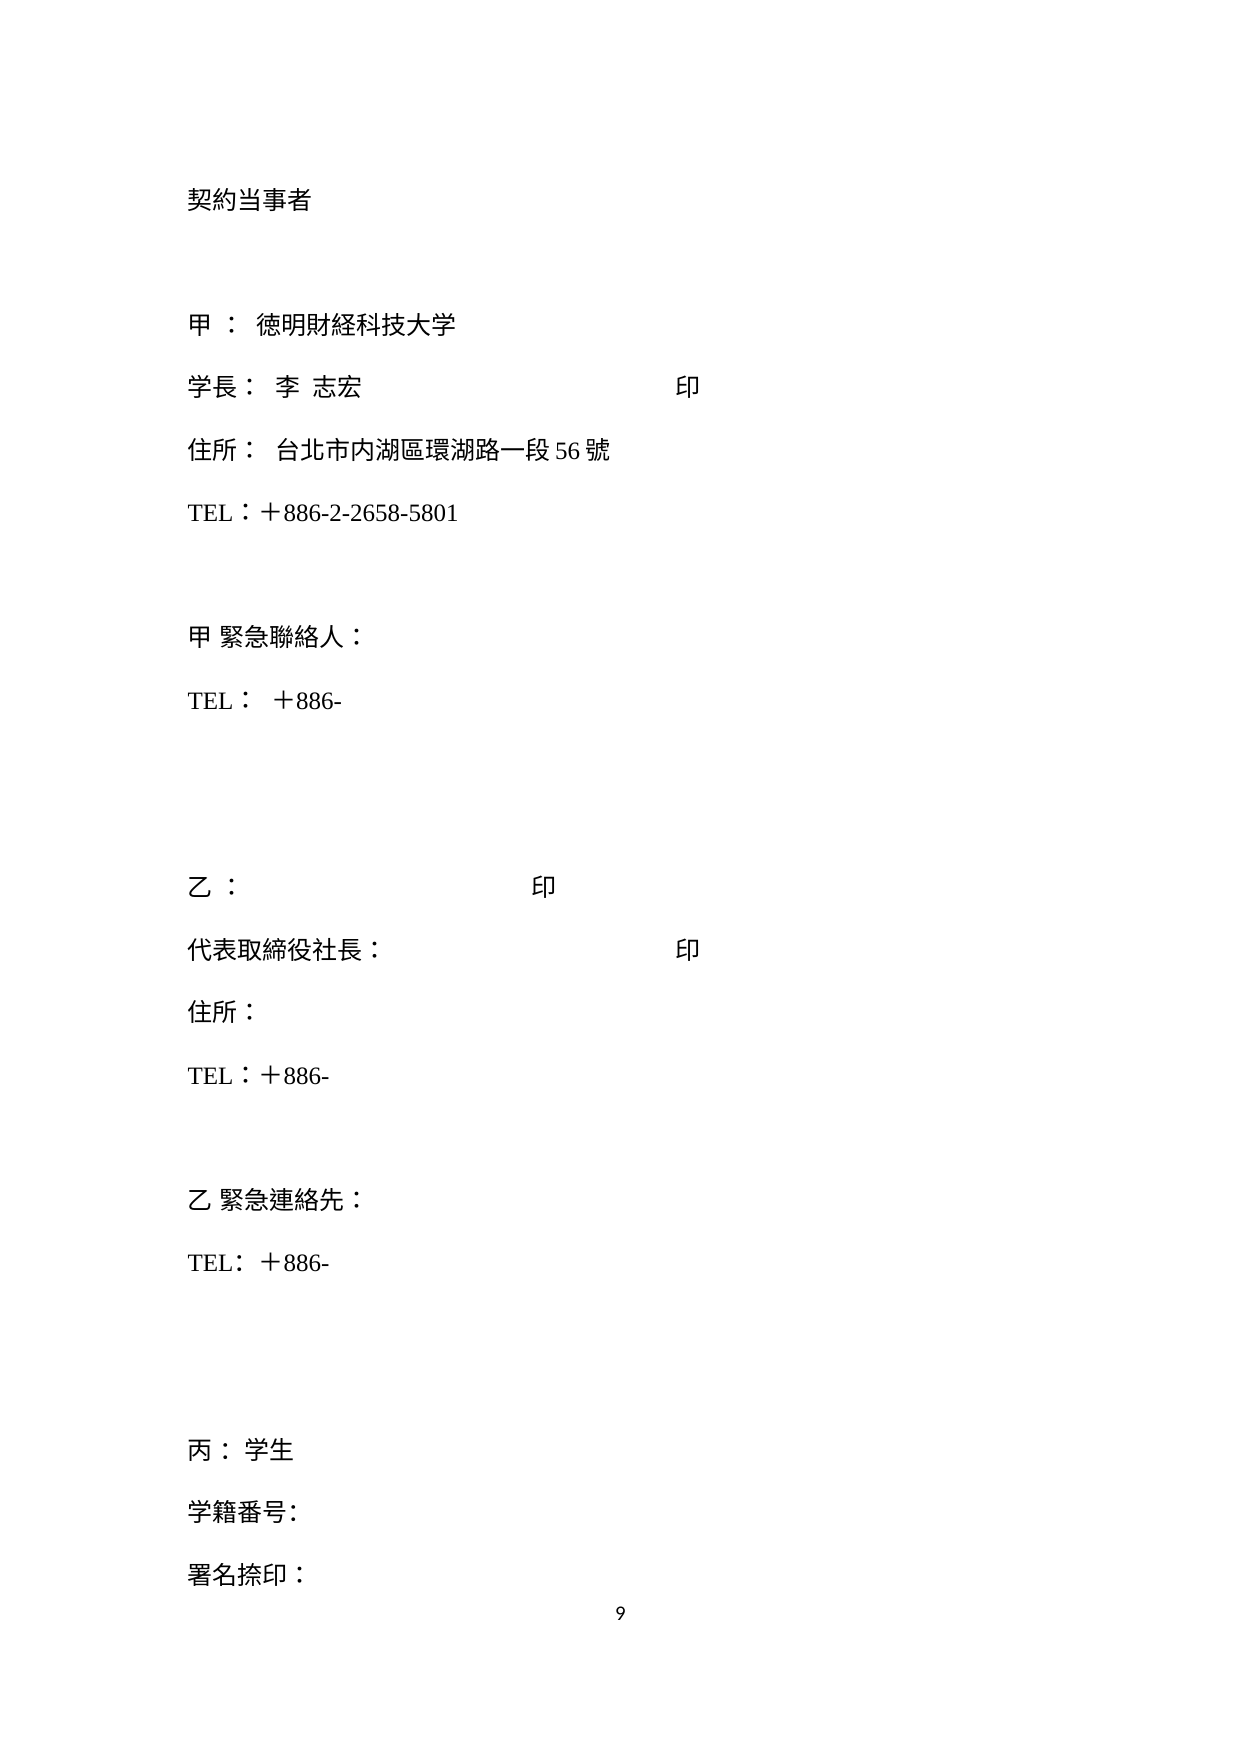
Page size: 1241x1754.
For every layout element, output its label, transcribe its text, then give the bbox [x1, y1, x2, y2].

text 丙 ：学生 [187, 1407, 1053, 1469]
text 甲 ： 徳明財経科技大学 [187, 282, 1053, 344]
text 署名捺印： [187, 1532, 1053, 1594]
text 乙 緊急連絡先： [187, 1157, 1053, 1219]
text 甲 緊急聯絡人： [187, 594, 1053, 657]
text TEL：＋886- [187, 1032, 1053, 1094]
text 住所： 台北市内湖區環湖路一段56號 [187, 407, 1053, 469]
text 代表取締役社長： 印 [187, 907, 1053, 969]
text 住所： [187, 969, 1053, 1032]
text TEL：＋886- [187, 1219, 1053, 1282]
text 学長： 李 志宏 印 [187, 344, 1053, 407]
text 契約当事者 [187, 157, 1053, 219]
text TEL： ＋886- [187, 657, 1053, 719]
text 学籍番号： [187, 1469, 1053, 1532]
text 乙 ： 印 [187, 844, 1053, 907]
text TEL：＋886-2-2658-5801 [187, 469, 1053, 532]
